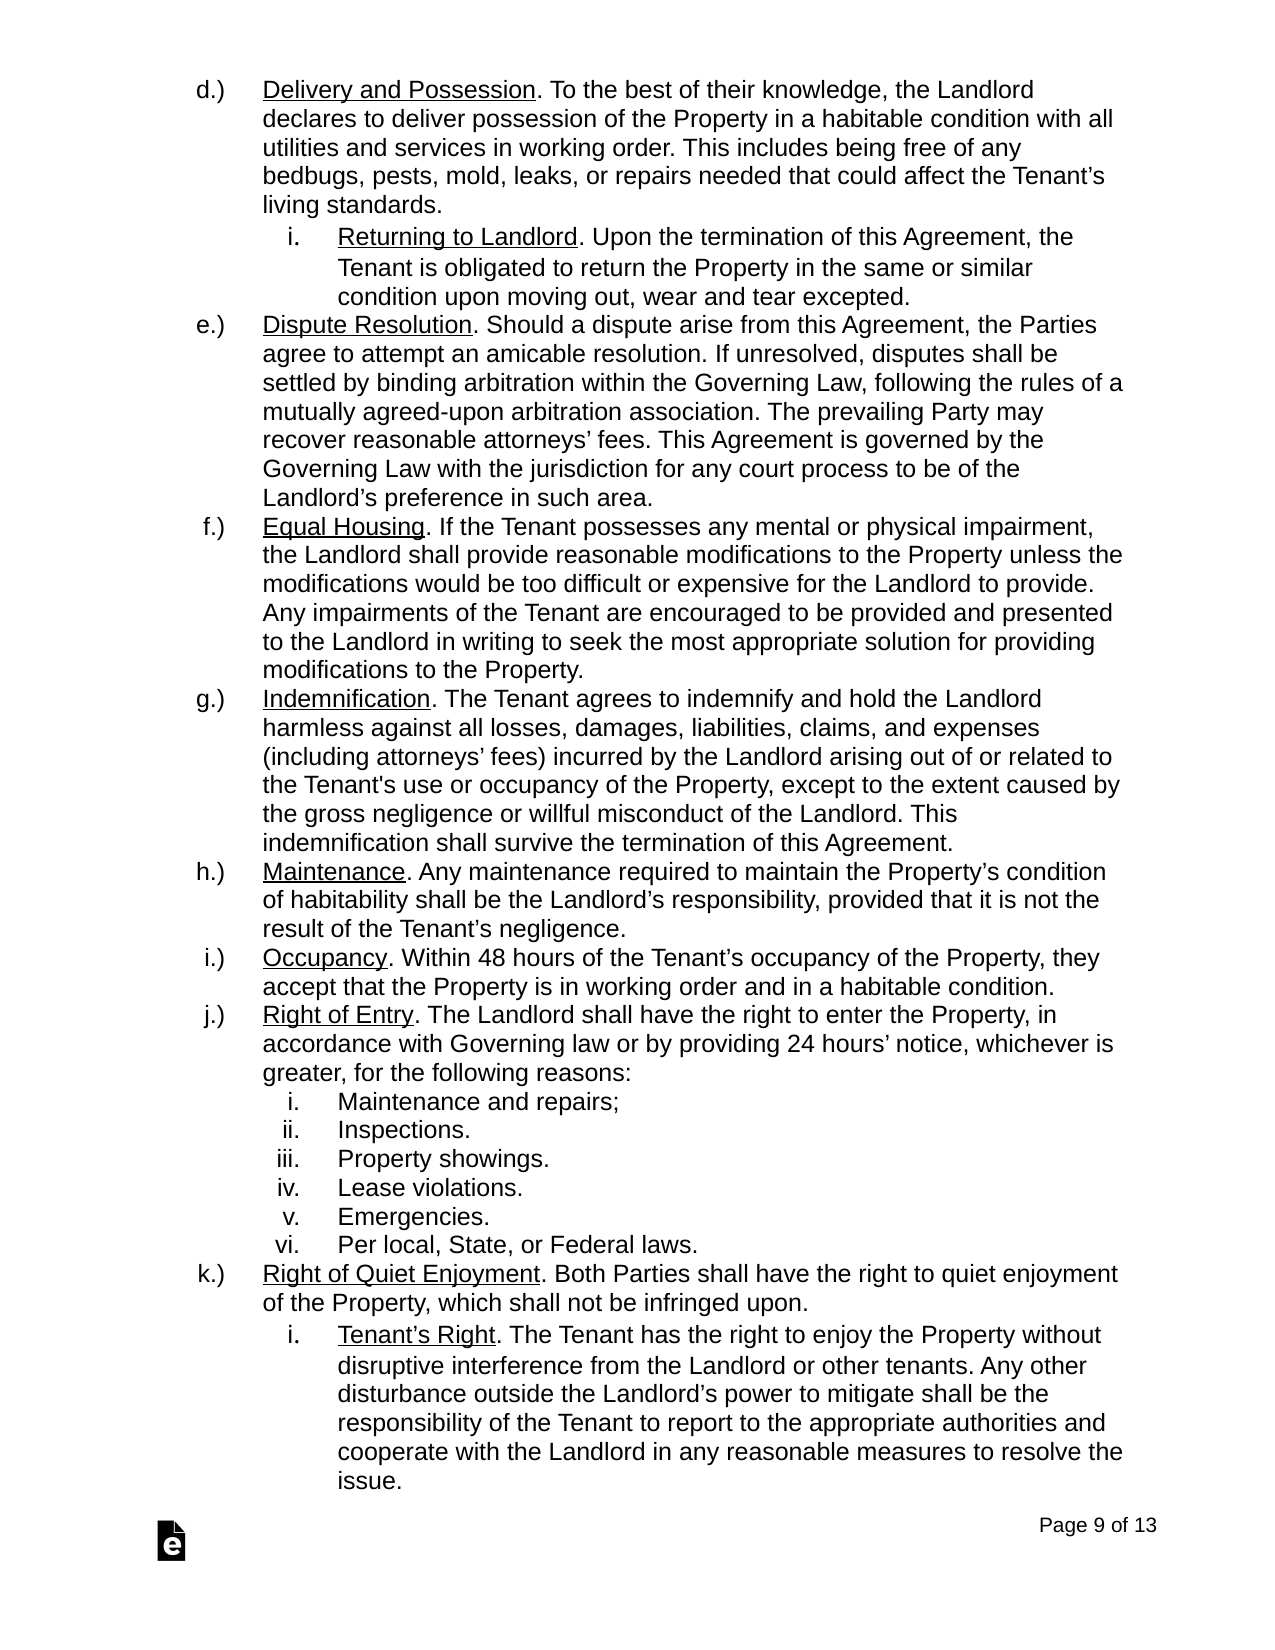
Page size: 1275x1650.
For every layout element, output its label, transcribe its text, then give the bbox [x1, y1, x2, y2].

list Right of Quiet Enjoyment. Both Parties shall have the right to quiet enjoyment of the Property, which shall not be infringed upon. [225, 1259, 1125, 1317]
list Property showings. [300, 1144, 1125, 1173]
list Tenant’s Right. The Tenant has the right to enjoy the Property without disruptive interference from the Landlord or other tenants. Any other disturbance outside the Landlord’s power to mitigate shall be the responsibility of the Tenant to report to the appropriate authorities and cooperate with the Landlord in any reasonable measures to resolve the issue. [300, 1317, 1125, 1494]
list Delivery and Possession. To the best of their knowledge, the Landlord declares to deliver possession of the Property in a habitable condition with all utilities and services in working order. This includes being free of any bedbugs, pests, mold, leaks, or repairs needed that could affect the Tenant’s living standards. [225, 75, 1125, 219]
list Inspections. [300, 1115, 1125, 1144]
list Per local, State, or Federal laws. [300, 1230, 1125, 1259]
list Dispute Resolution. Should a dispute arise from this Agreement, the Parties agree to attempt an amicable resolution. If unresolved, disputes shall be settled by binding arbitration within the Governing Law, following the rules of a mutually agreed-upon arbitration association. The prevailing Party may recover reasonable attorneys’ fees. This Agreement is governed by the Governing Law with the jurisdiction for any court process to be of the Landlord’s preference in such area. [225, 310, 1125, 512]
list Lease violations. [300, 1173, 1125, 1202]
list Maintenance and repairs; [300, 1087, 1125, 1115]
list Occupancy. Within 48 hours of the Tenant’s occupancy of the Property, they accept that the Property is in working order and in a habitable condition. [225, 943, 1125, 1000]
list Indemnification. The Tenant agrees to indemnify and hold the Landlord harmless against all losses, damages, liabilities, claims, and expenses (including attorneys’ fees) incurred by the Landlord arising out of or related to the Tenant's use or occupancy of the Property, except to the extent caused by the gross negligence or willful misconduct of the Landlord. This indemnification shall survive the termination of this Agreement. [225, 684, 1125, 857]
list Emergencies. [300, 1202, 1125, 1230]
list Right of Entry. The Landlord shall have the right to enter the Property, in accordance with Governing law or by providing 24 hours’ notice, whichever is greater, for the following reasons: [225, 1000, 1125, 1087]
list Maintenance. Any maintenance required to maintain the Property’s condition of habitability shall be the Landlord’s responsibility, provided that it is not the result of the Tenant’s negligence. [225, 857, 1125, 943]
list Returning to Landlord. Upon the termination of this Agreement, the Tenant is obligated to return the Property in the same or similar condition upon moving out, wear and tear excepted. [300, 219, 1125, 310]
list Equal Housing. If the Tenant possesses any mental or physical impairment, the Landlord shall provide reasonable modifications to the Property unless the modifications would be too difficult or expensive for the Landlord to provide. Any impairments of the Tenant are encouraged to be provided and presented to the Landlord in writing to seek the most appropriate solution for providing modifications to the Property. [225, 512, 1125, 684]
